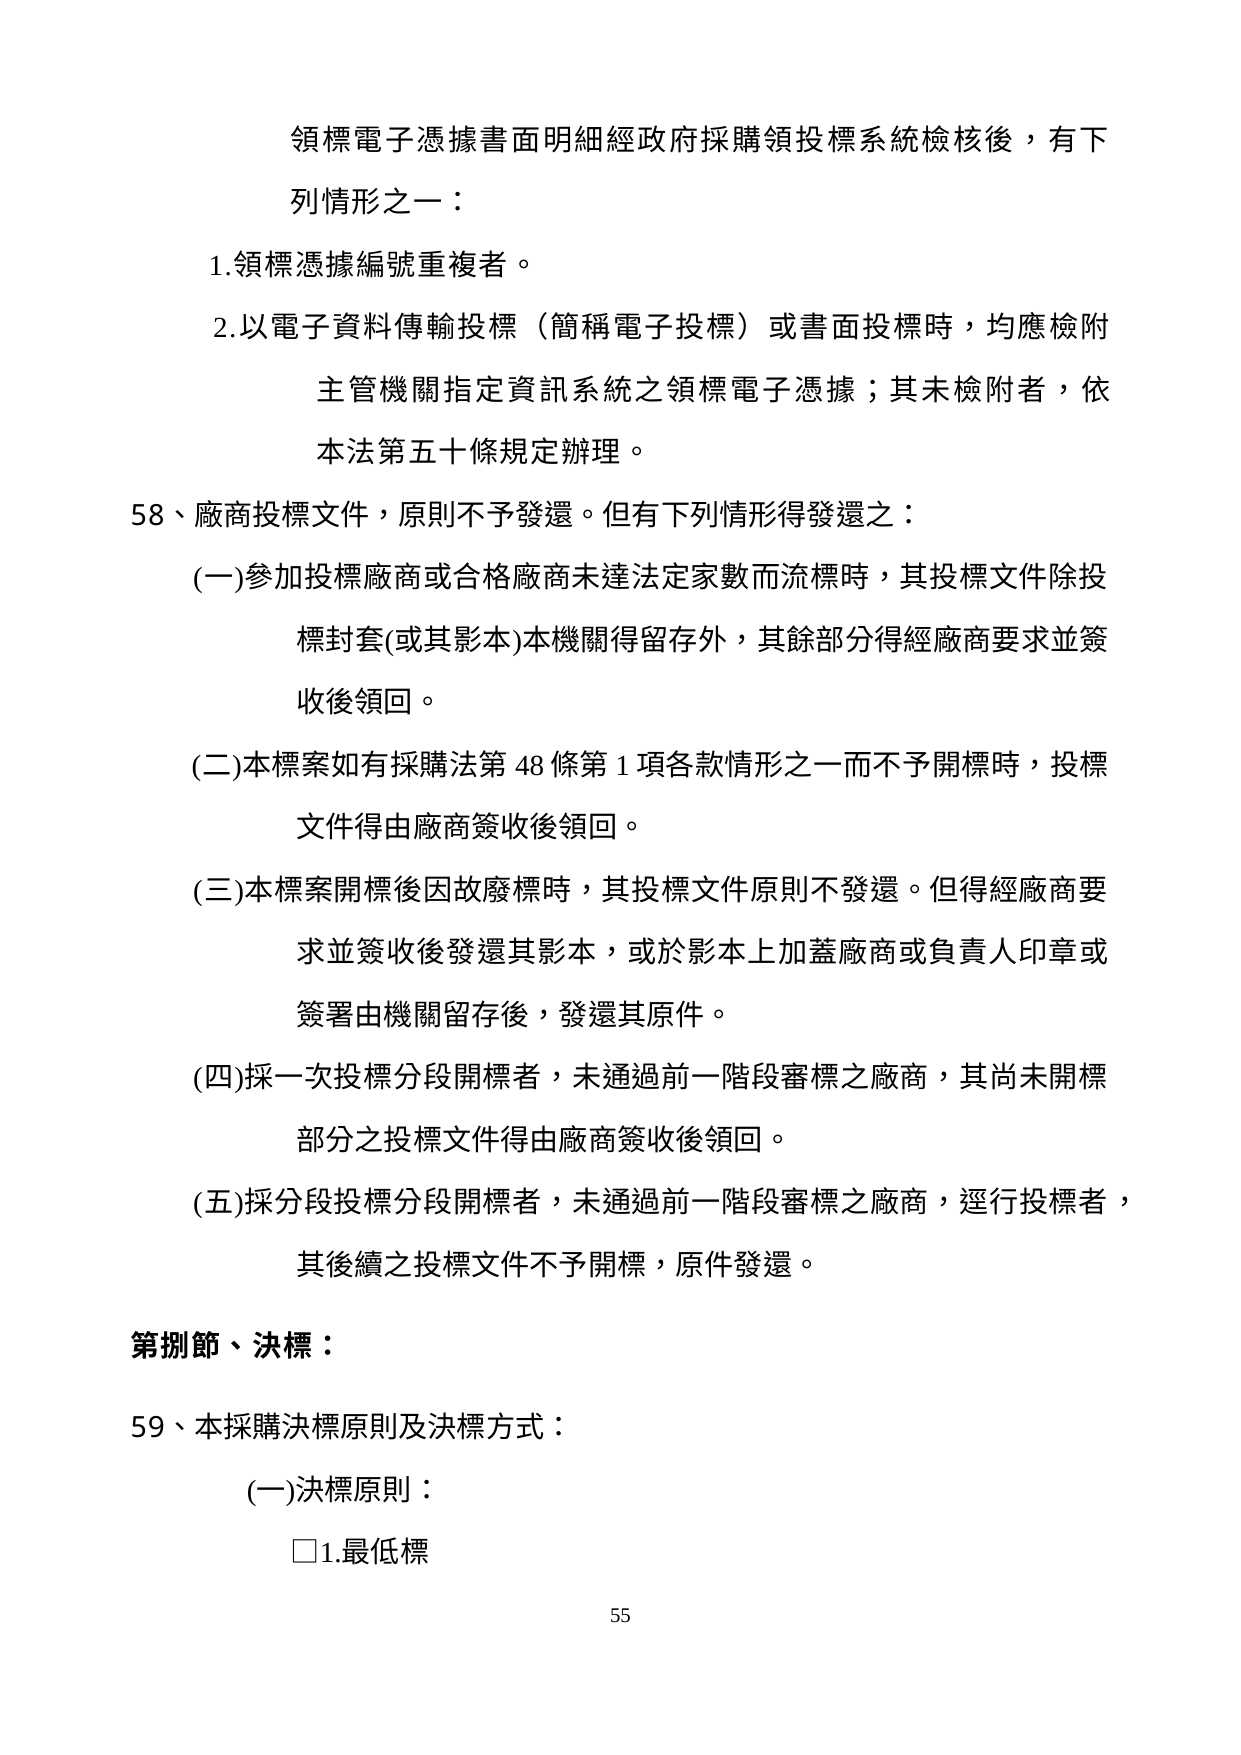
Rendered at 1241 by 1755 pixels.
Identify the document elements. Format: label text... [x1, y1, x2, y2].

text (一)參加投標廠商或合格廠商未達法定家數而流標時，其投標文件除投標封套(或其影本)本機關得留存外，其餘部分得經廠商要求並簽收後領回。 [130, 533, 1110, 721]
text (五)採分段投標分段開標者，未通過前一階段審標之廠商，逕行投標者，其後續之投標文件不予開標，原件發還。 [130, 1158, 1110, 1283]
text (三)本標案開標後因故廢標時，其投標文件原則不發還。但得經廠商要求並簽收後發還其影本，或於影本上加蓋廠商或負責人印章或簽署由機關留存後，發還其原件。 [130, 846, 1110, 1033]
list 廠商投標文件，原則不予發還。但有下列情形得發還之： [130, 471, 1110, 533]
text 第捌節、決標： [130, 1302, 1098, 1364]
list 本採購決標原則及決標方式： [130, 1383, 1110, 1446]
text 2.以電子資料傳輸投標（簡稱電子投標）或書面投標時，均應檢附主管機關指定資訊系統之領標電子憑據；其未檢附者，依本法第五十條規定辦理。 [130, 283, 1110, 471]
text (一)決標原則： [130, 1446, 1110, 1508]
text 1.領標憑據編號重複者。 [130, 221, 1110, 283]
text □1.最低標 [130, 1508, 1110, 1571]
text (二)本標案如有採購法第48條第1項各款情形之一而不予開標時，投標文件得由廠商簽收後領回。 [130, 721, 1110, 846]
text (四)採一次投標分段開標者，未通過前一階段審標之廠商，其尚未開標部分之投標文件得由廠商簽收後領回。 [130, 1033, 1110, 1158]
text 領標電子憑據書面明細經政府採購領投標系統檢核後，有下列情形之一： [130, 96, 1110, 221]
